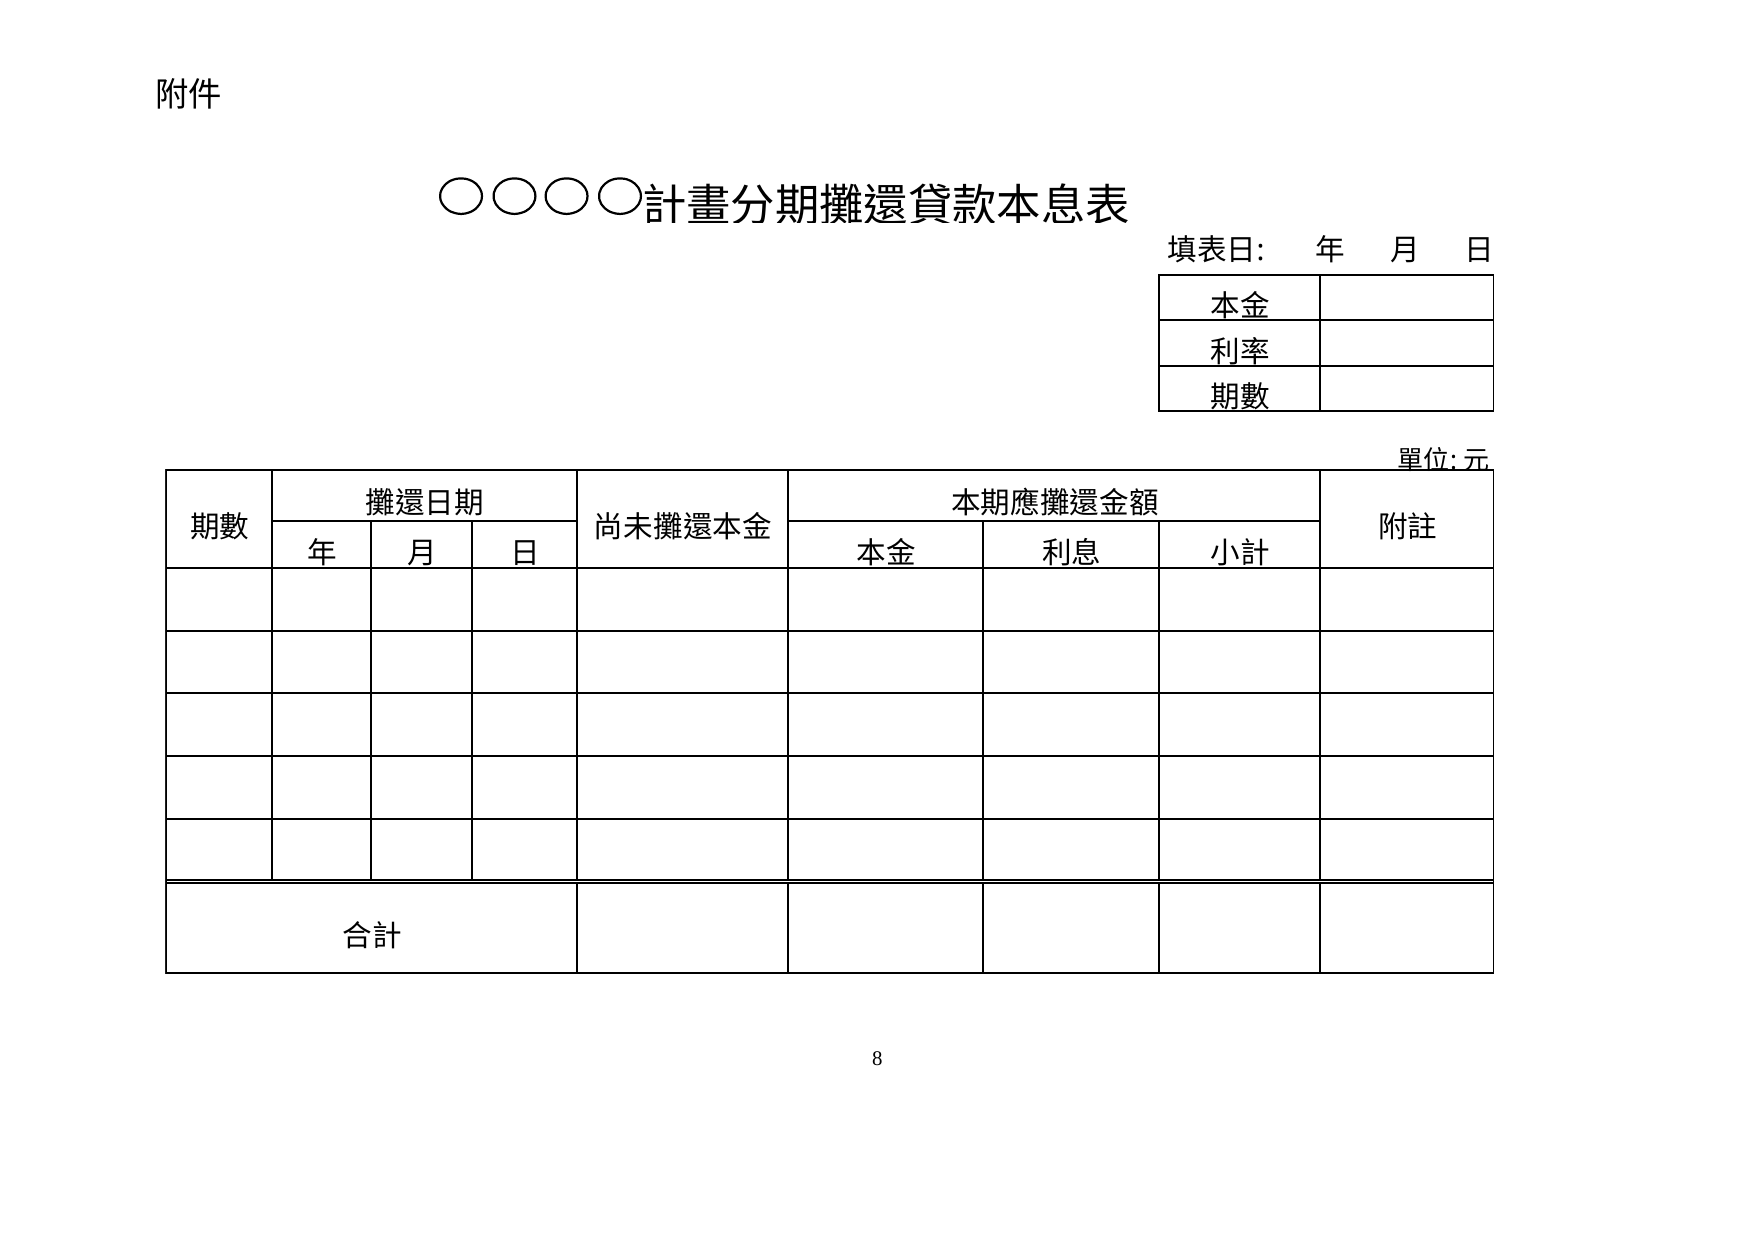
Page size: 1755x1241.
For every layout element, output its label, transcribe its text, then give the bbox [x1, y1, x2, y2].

text 附件 [155, 68, 325, 116]
